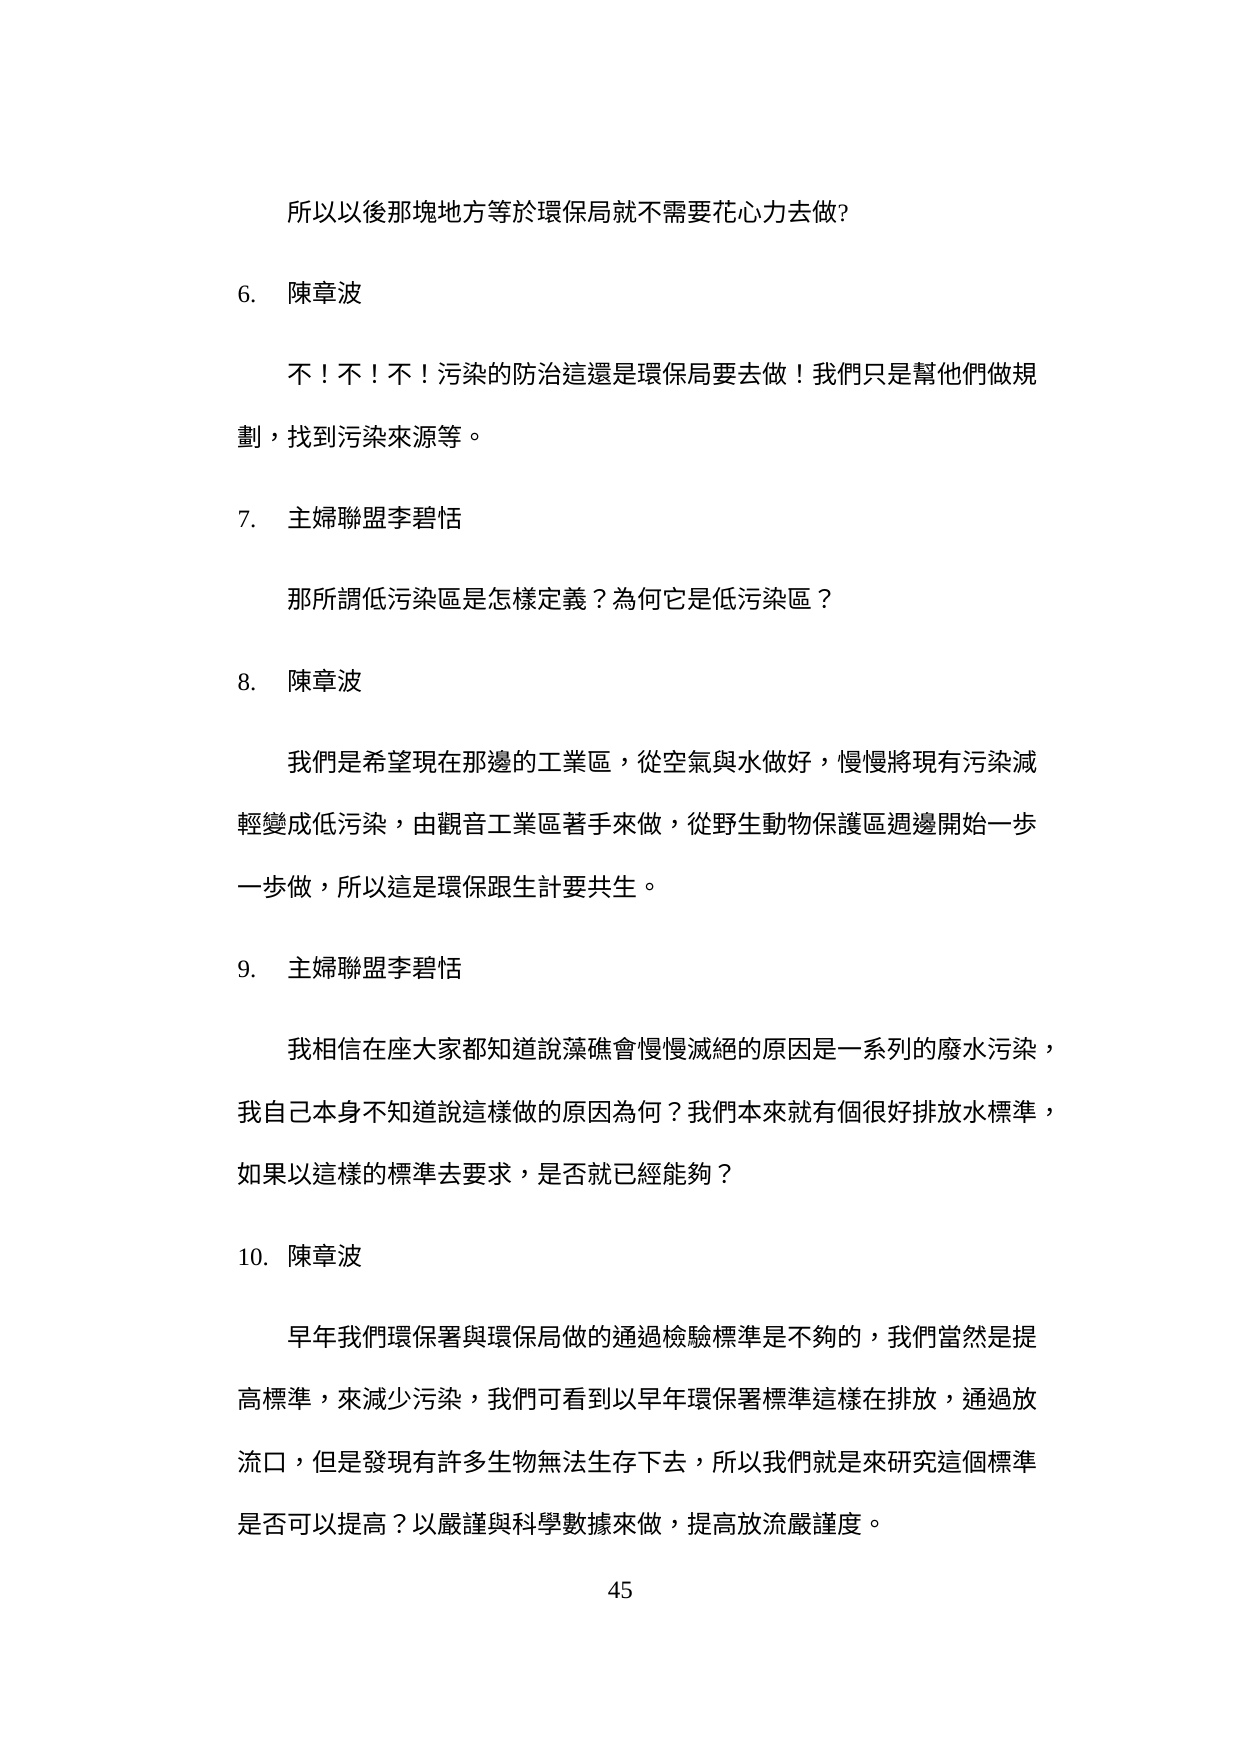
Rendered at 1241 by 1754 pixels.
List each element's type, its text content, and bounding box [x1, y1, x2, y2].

list 陳章波 [237, 638, 1053, 700]
text 不！不！不！污染的防治這還是環保局要去做！我們只是幫他們做規劃，找到污染來源等。 [237, 331, 1053, 456]
text 所以以後那塊地方等於環保局就不需要花心力去做? [237, 169, 1053, 231]
text 那所謂低污染區是怎樣定義？為何它是低污染區？ [237, 556, 1053, 619]
list 陳章波 [237, 1213, 1053, 1275]
list 主婦聯盟李碧恬 [237, 925, 1053, 988]
text 早年我們環保署與環保局做的通過檢驗標準是不夠的，我們當然是提高標準，來減少污染，我們可看到以早年環保署標準這樣在排放，通過放流口，但是發現有許多生物無法生存下去，所以我們就是來研究這個標準是否可以提高？以嚴謹與科學數據來做，提高放流嚴謹度。 [237, 1294, 1053, 1544]
list 主婦聯盟李碧恬 [237, 475, 1053, 538]
text 我相信在座大家都知道說藻礁會慢慢滅絕的原因是一系列的廢水污染，我自己本身不知道說這樣做的原因為何？我們本來就有個很好排放水標準，如果以這樣的標準去要求，是否就已經能夠？ [237, 1006, 1053, 1194]
text 我們是希望現在那邊的工業區，從空氣與水做好，慢慢將現有污染減輕變成低污染，由觀音工業區著手來做，從野生動物保護區週邊開始一歩一歩做，所以這是環保跟生計要共生。 [237, 719, 1053, 906]
list 陳章波 [237, 250, 1053, 313]
